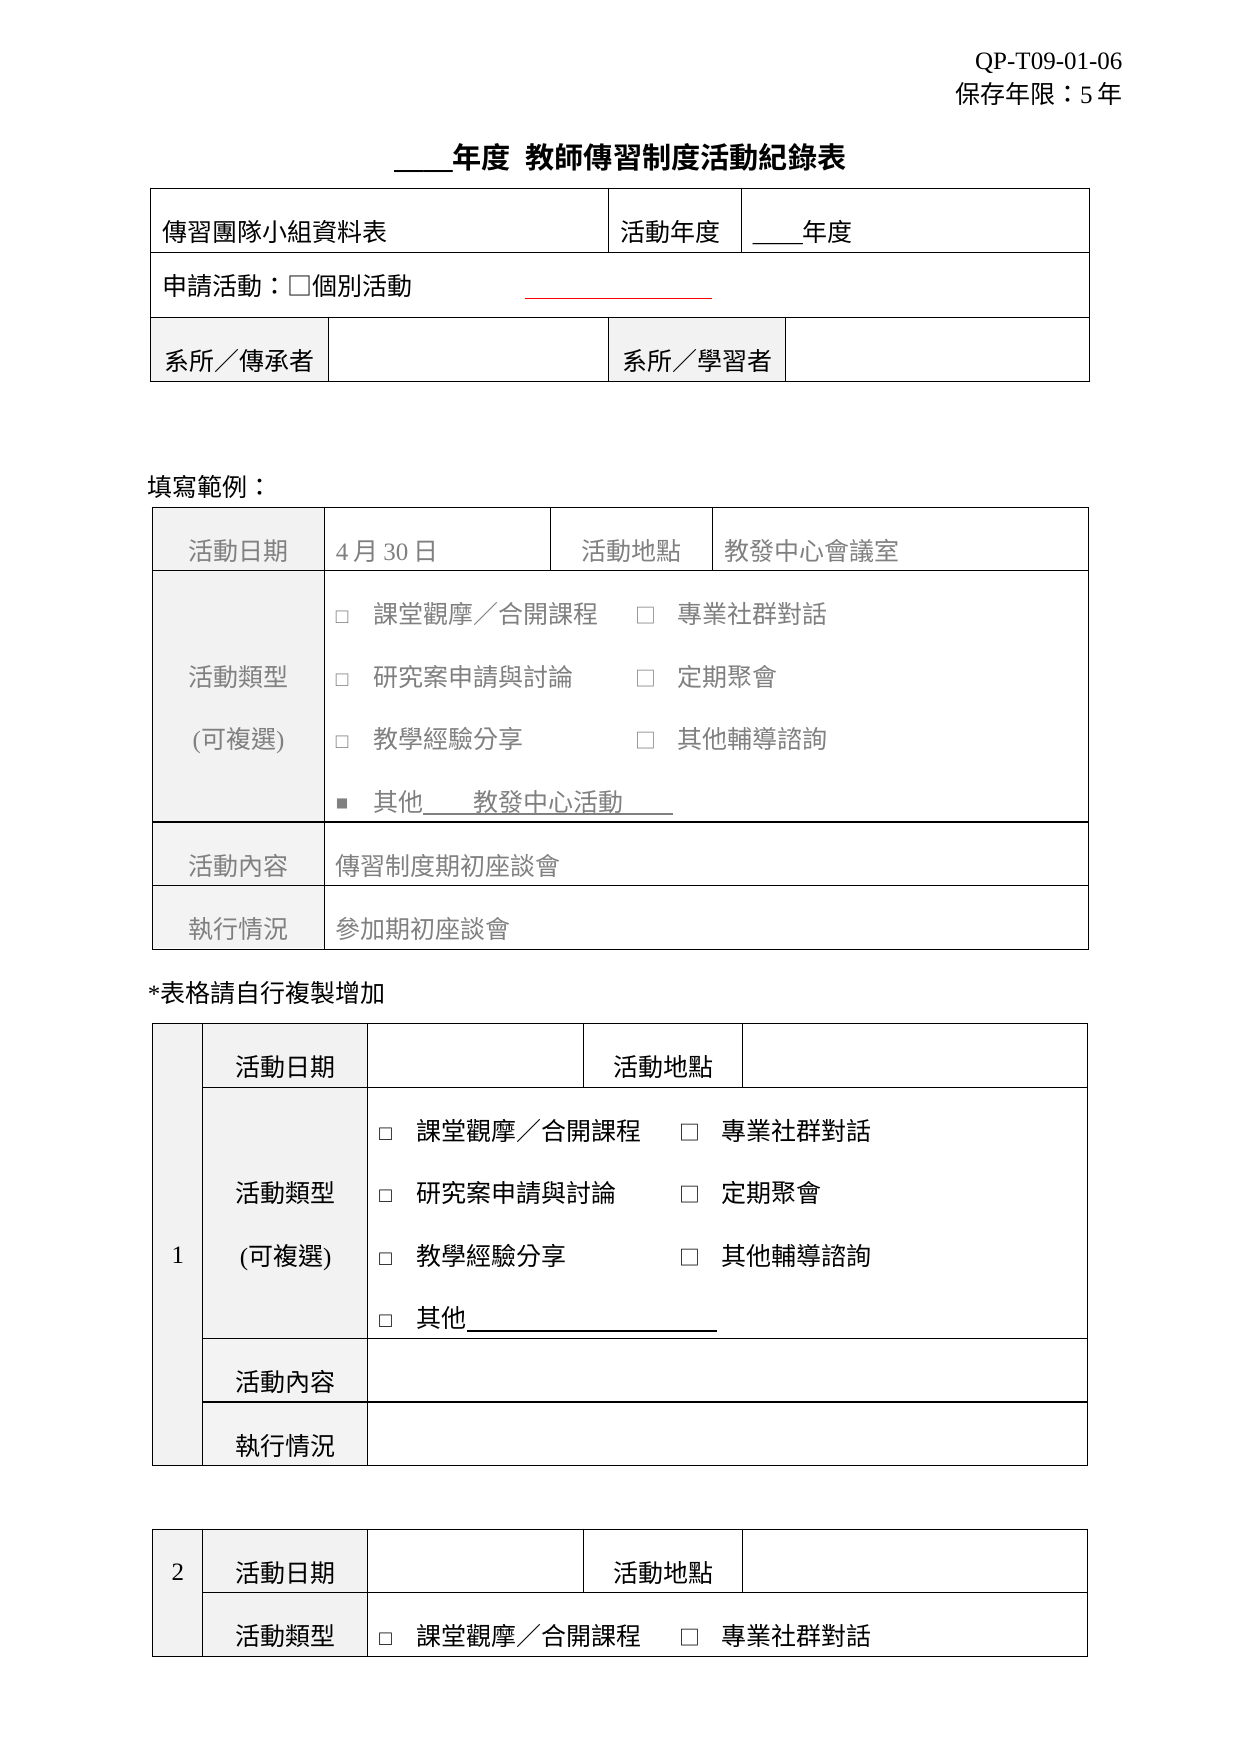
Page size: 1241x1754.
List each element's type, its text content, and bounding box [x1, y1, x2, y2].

table_cell 活動類型 (可複選) [153, 571, 324, 821]
text *表格請自行複製增加 [148, 949, 1122, 1012]
table_cell 活動內容 [153, 823, 324, 885]
table_header 活動日期 [203, 1024, 367, 1087]
table_header 4月30日 [325, 508, 550, 570]
table_header [743, 1530, 1087, 1592]
table_cell 系所／傳承者 [151, 318, 328, 381]
table_header 2 [153, 1530, 202, 1656]
table_cell [329, 318, 608, 381]
table_cell □ 課堂觀摩／合開課程 □ 專業社群對話 □ 研究案申請與討論 □ 定期聚會 □ 教學經驗分享 □ 其他輔導諮詢 □ 其他 [368, 1088, 1087, 1338]
table_cell [368, 1403, 1087, 1465]
table_header 教發中心會議室 [713, 508, 1088, 570]
table_cell [368, 1339, 1087, 1401]
table_cell [786, 318, 1089, 381]
table_header [368, 1530, 583, 1592]
table_cell 活動類型 [203, 1593, 367, 1656]
table_header 活動日期 [203, 1530, 367, 1592]
text 填寫範例： [148, 444, 1122, 507]
table_cell 參加期初座談會 [325, 886, 1088, 948]
table_cell 活動類型 (可複選) [203, 1088, 367, 1338]
table_header ____年度 [742, 189, 1089, 252]
table_header [743, 1024, 1087, 1087]
table_header 活動地點 [584, 1024, 742, 1087]
table_header 活動地點 [584, 1530, 742, 1592]
table_cell 活動內容 [203, 1339, 367, 1401]
table_header 活動年度 [609, 189, 741, 252]
table_cell 執行情況 [153, 886, 324, 948]
table_cell □ 課堂觀摩／合開課程 □ 專業社群對話 [368, 1593, 1087, 1656]
table_cell 申請活動：□個別活動 [151, 253, 1089, 317]
table_cell 傳習制度期初座談會 [325, 823, 1088, 885]
text ____年度 教師傳習制度活動紀錄表 [118, 114, 1122, 176]
table_header [368, 1024, 583, 1087]
table_cell 系所／學習者 [609, 318, 785, 381]
table_header 1 [153, 1024, 202, 1465]
table_header 活動地點 [551, 508, 712, 570]
table_cell □ 課堂觀摩／合開課程 □ 專業社群對話 □ 研究案申請與討論 □ 定期聚會 □ 教學經驗分享 □ 其他輔導諮詢 ■ 其他 教發中心活動 [325, 571, 1088, 821]
table_header 傳習團隊小組資料表 [151, 189, 608, 252]
table_cell 執行情況 [203, 1403, 367, 1465]
table_header 活動日期 [153, 508, 324, 570]
